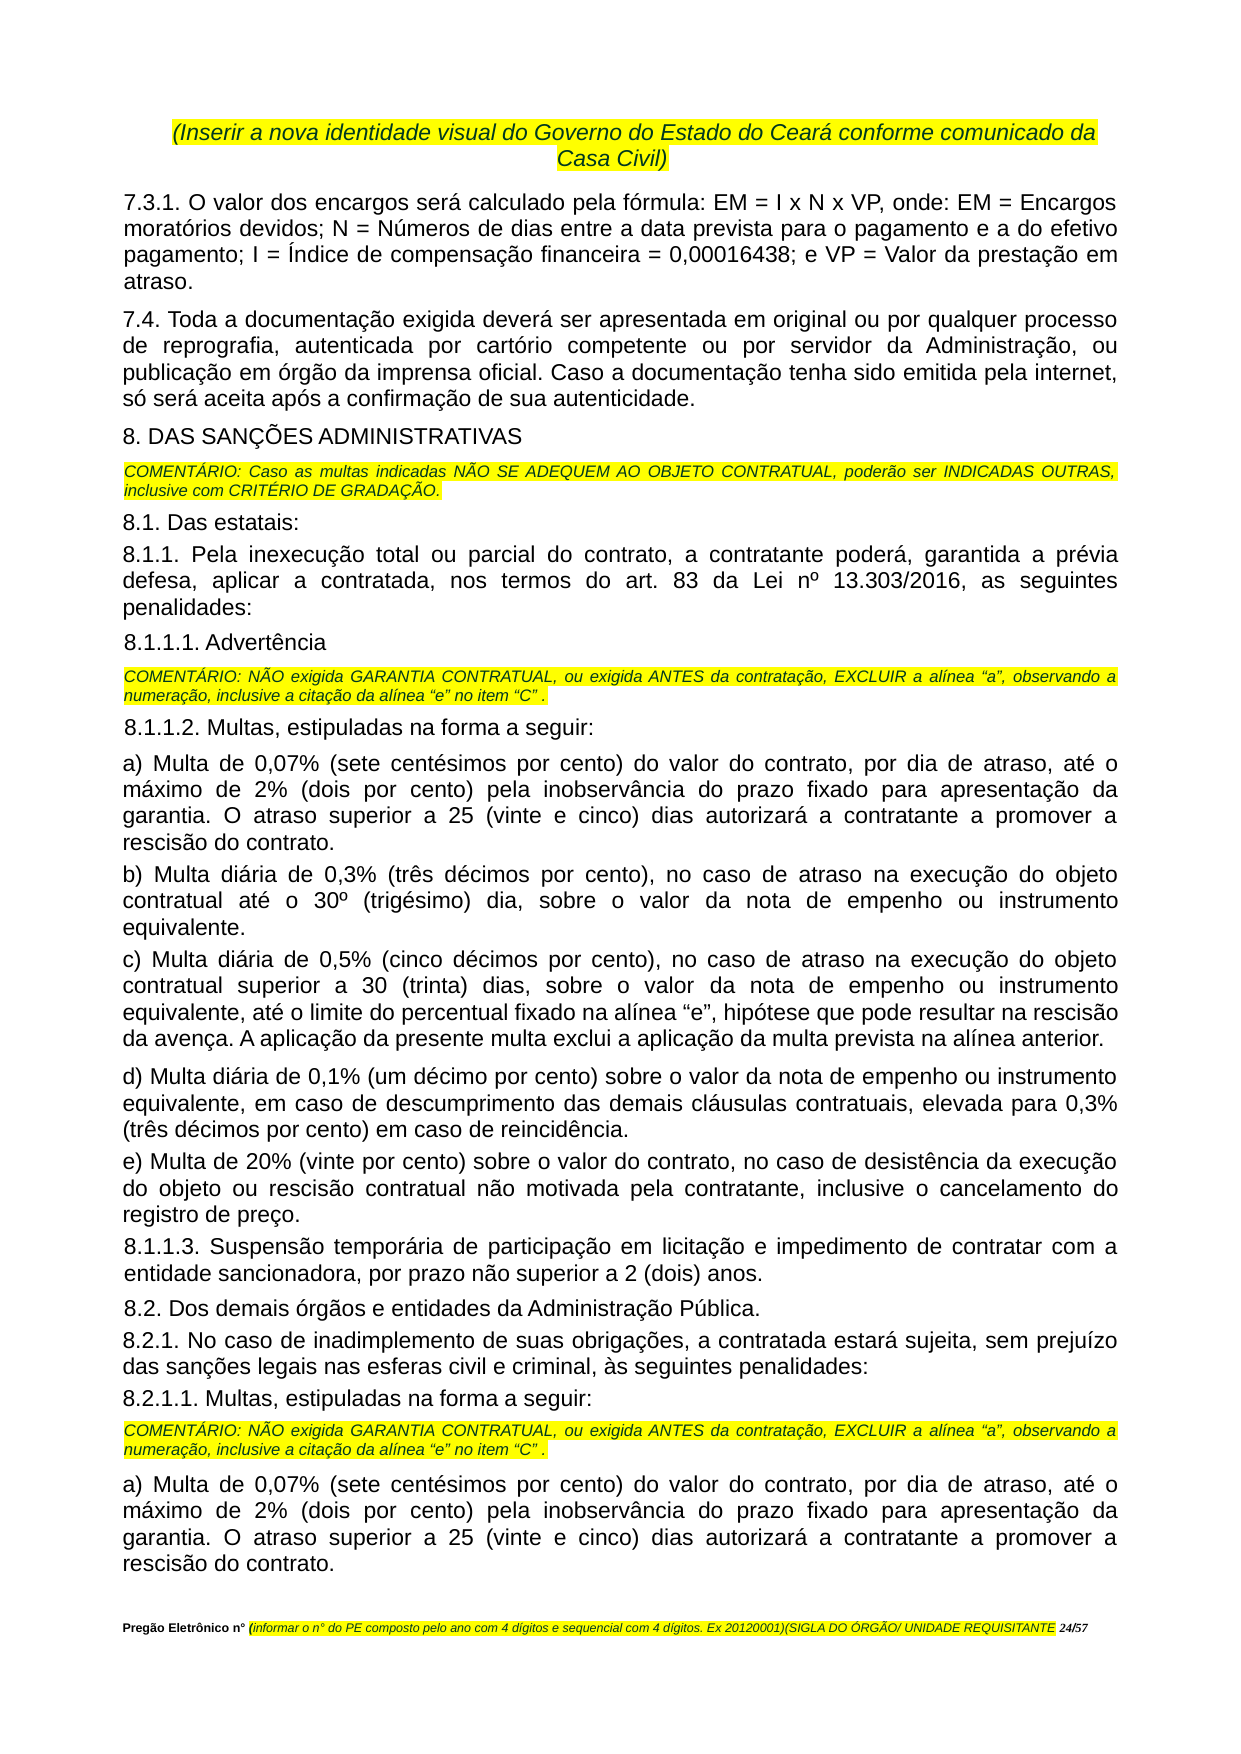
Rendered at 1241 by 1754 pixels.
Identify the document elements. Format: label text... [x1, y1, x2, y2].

text 8.2.1. No caso de inadimplemento de suas obrigações, a contratada estará sujeita, sem prejuízo das sanções legais nas esferas civil e criminal, às seguintes penalidades: [122, 1327, 1118, 1379]
text c) Multa diária de 0,5% (cinco décimos por cento), no caso de atraso na execução do objeto contratual superior a 30 (trinta) dias, sobre o valor da nota de empenho ou instrumento equivalente, até o limite do percentual fixado na alínea “e”, hipótese que pode resultar na rescisão da avença. A aplicação da presente multa exclui a aplicação da multa prevista na alínea anterior. [122, 946, 1118, 1051]
text b) Multa diária de 0,3% (três décimos por cento), no caso de atraso na execução do objeto contratual até o 30º (trigésimo) dia, sobre o valor da nota de empenho ou instrumento equivalente. [122, 861, 1118, 940]
text 8.1.1.2. Multas, estipuladas na forma a seguir: [124, 714, 1118, 741]
text 8.1.1.1. Advertência [124, 629, 1118, 655]
text 7.3.1. O valor dos encargos será calculado pela fórmula: EM = I x N x VP, onde: EM = Encargos moratórios devidos; N = Números de dias entre a data prevista para o pagamento e a do efetivo pagamento; I = Índice de compensação financeira = 0,00016438; e VP = Valor da prestação em atraso. [123, 189, 1118, 294]
text a) Multa de 0,07% (sete centésimos por cento) do valor do contrato, por dia de atraso, até o máximo de 2% (dois por cento) pela inobservância do prazo fixado para apresentação da garantia. O atraso superior a 25 (vinte e cinco) dias autorizará a contratante a promover a rescisão do contrato. [122, 1471, 1118, 1576]
text 8.2.1.1. Multas, estipuladas na forma a seguir: [122, 1385, 1118, 1412]
text COMENTÁRIO: Caso as multas indicadas NÃO SE ADEQUEM AO OBJETO CONTRATUAL, poderão ser INDICADAS OUTRAS, inclusive com CRITÉRIO DE GRADAÇÃO. [124, 462, 1118, 500]
text 8. DAS SANÇÕES ADMINISTRATIVAS [122, 423, 1118, 450]
text e) Multa de 20% (vinte por cento) sobre o valor do contrato, no caso de desistência da execução do objeto ou rescisão contratual não motivada pela contratante, inclusive o cancelamento do registro de preço. [122, 1148, 1118, 1227]
text 8.1.1. Pela inexecução total ou parcial do contrato, a contratante poderá, garantida a prévia defesa, aplicar a contratada, nos termos do art. 83 da Lei nº 13.303/2016, as seguintes penalidades: [122, 541, 1118, 620]
text 8.1. Das estatais: [122, 509, 1118, 535]
text a) Multa de 0,07% (sete centésimos por cento) do valor do contrato, por dia de atraso, até o máximo de 2% (dois por cento) pela inobservância do prazo fixado para apresentação da garantia. O atraso superior a 25 (vinte e cinco) dias autorizará a contratante a promover a rescisão do contrato. [122, 749, 1118, 855]
text 8.1.1.3. Suspensão temporária de participação em licitação e impedimento de contratar com a entidade sancionadora, por prazo não superior a 2 (dois) anos. [124, 1233, 1118, 1286]
text 7.4. Toda a documentação exigida deverá ser apresentada em original ou por qualquer processo de reprografia, autenticada por cartório competente ou por servidor da Administração, ou publicação em órgão da imprensa oficial. Caso a documentação tenha sido emitida pela internet, só será aceita após a confirmação de sua autenticidade. [122, 306, 1118, 411]
text COMENTÁRIO: NÃO exigida GARANTIA CONTRATUAL, ou exigida ANTES da contratação, EXCLUIR a alínea “a”, observando a numeração, inclusive a citação da alínea “e” no item “C” . [124, 1421, 1118, 1459]
text 8.2. Dos demais órgãos e entidades da Administração Pública. [124, 1295, 1118, 1321]
text COMENTÁRIO: NÃO exigida GARANTIA CONTRATUAL, ou exigida ANTES da contratação, EXCLUIR a alínea “a”, observando a numeração, inclusive a citação da alínea “e” no item “C” . [124, 667, 1118, 705]
text d) Multa diária de 0,1% (um décimo por cento) sobre o valor da nota de empenho ou instrumento equivalente, em caso de descumprimento das demais cláusulas contratuais, elevada para 0,3% (três décimos por cento) em caso de reincidência. [122, 1063, 1118, 1142]
